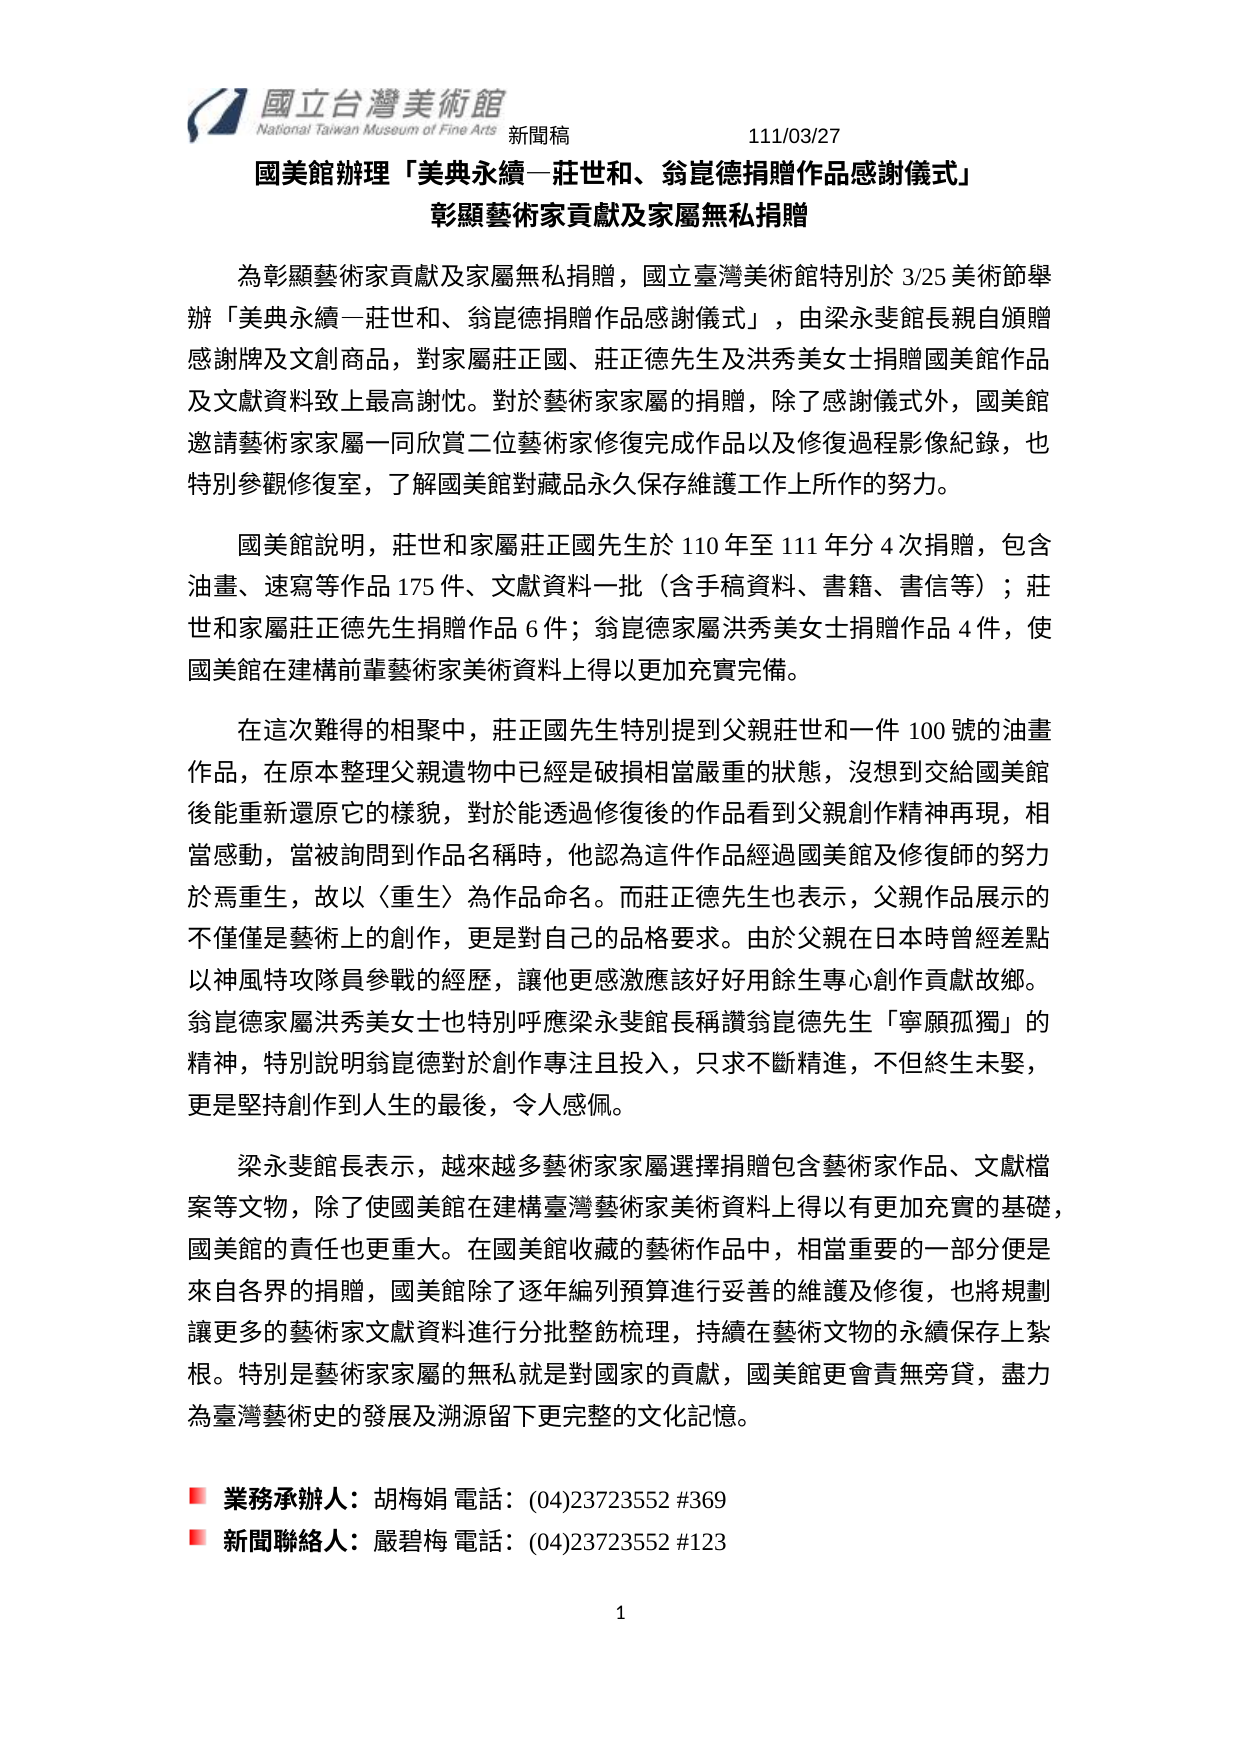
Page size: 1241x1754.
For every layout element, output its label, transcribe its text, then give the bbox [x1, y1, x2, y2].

picture [188, 1486, 208, 1506]
picture [188, 1528, 208, 1547]
text 國美館說明，莊世和家屬莊正國先生於110年至111年分4次捐贈，包含油畫、速寫等作品175件、文獻資料一批（含手稿資料、書籍、書信等）；莊世和家屬莊正德先生捐贈作品6件；翁崑德家屬洪秀美女士捐贈作品4件，使國美館在建構前輩藝術家美術資料上得以更加充實完備。 [187, 521, 1053, 687]
text 為彰顯藝術家貢獻及家屬無私捐贈，國立臺灣美術館特別於3/25美術節舉辦「美典永續—莊世和、翁崑德捐贈作品感謝儀式」，由梁永斐館長親自頒贈感謝牌及文創商品，對家屬莊正國、莊正德先生及洪秀美女士捐贈國美館作品及文獻資料致上最高謝忱。對於藝術家家屬的捐贈，除了感謝儀式外，國美館邀請藝術家家屬一同欣賞二位藝術家修復完成作品以及修復過程影像紀錄，也特別參觀修復室，了解國美館對藏品永久保存維護工作上所作的努力。 [187, 252, 1053, 502]
text 梁永斐館長表示，越來越多藝術家家屬選擇捐贈包含藝術家作品、文獻檔案等文物，除了使國美館在建構臺灣藝術家美術資料上得以有更加充實的基礎，國美館的責任也更重大。在國美館收藏的藝術作品中，相當重要的一部分便是來自各界的捐贈，國美館除了逐年編列預算進行妥善的維護及修復，也將規劃讓更多的藝術家文獻資料進行分批整飭梳理，持續在藝術文物的永續保存上紮根。特別是藝術家家屬的無私就是對國家的貢獻，國美館更會責無旁貸，盡力為臺灣藝術史的發展及溯源留下更完整的文化記憶。 [187, 1142, 1053, 1433]
text 在這次難得的相聚中，莊正國先生特別提到父親莊世和一件100號的油畫作品，在原本整理父親遺物中已經是破損相當嚴重的狀態，沒想到交給國美館後能重新還原它的樣貌，對於能透過修復後的作品看到父親創作精神再現，相當感動，當被詢問到作品名稱時，他認為這件作品經過國美館及修復師的努力於焉重生，故以〈重生〉為作品命名。而莊正德先生也表示，父親作品展示的不僅僅是藝術上的創作，更是對自己的品格要求。由於父親在日本時曾經差點以神風特攻隊員參戰的經歷，讓他更感激應該好好用餘生專心創作貢獻故鄉。翁崑德家屬洪秀美女士也特別呼應梁永斐館長稱讚翁崑德先生「寧願孤獨」的精神，特別說明翁崑德對於創作專注且投入，只求不斷精進，不但終生未娶，更是堅持創作到人生的最後，令人感佩。 [187, 706, 1053, 1123]
list 業務承辦人：胡梅娟 電話：(04)23723552 #369 [187, 1475, 1053, 1517]
picture [187, 88, 508, 144]
text 國美館辦理「美典永續—莊世和、翁崑德捐贈作品感謝儀式」 [187, 150, 1053, 192]
text 彰顯藝術家貢獻及家屬無私捐贈 [187, 192, 1053, 233]
list 新聞聯絡人：嚴碧梅 電話：(04)23723552 #123 [187, 1517, 1053, 1558]
